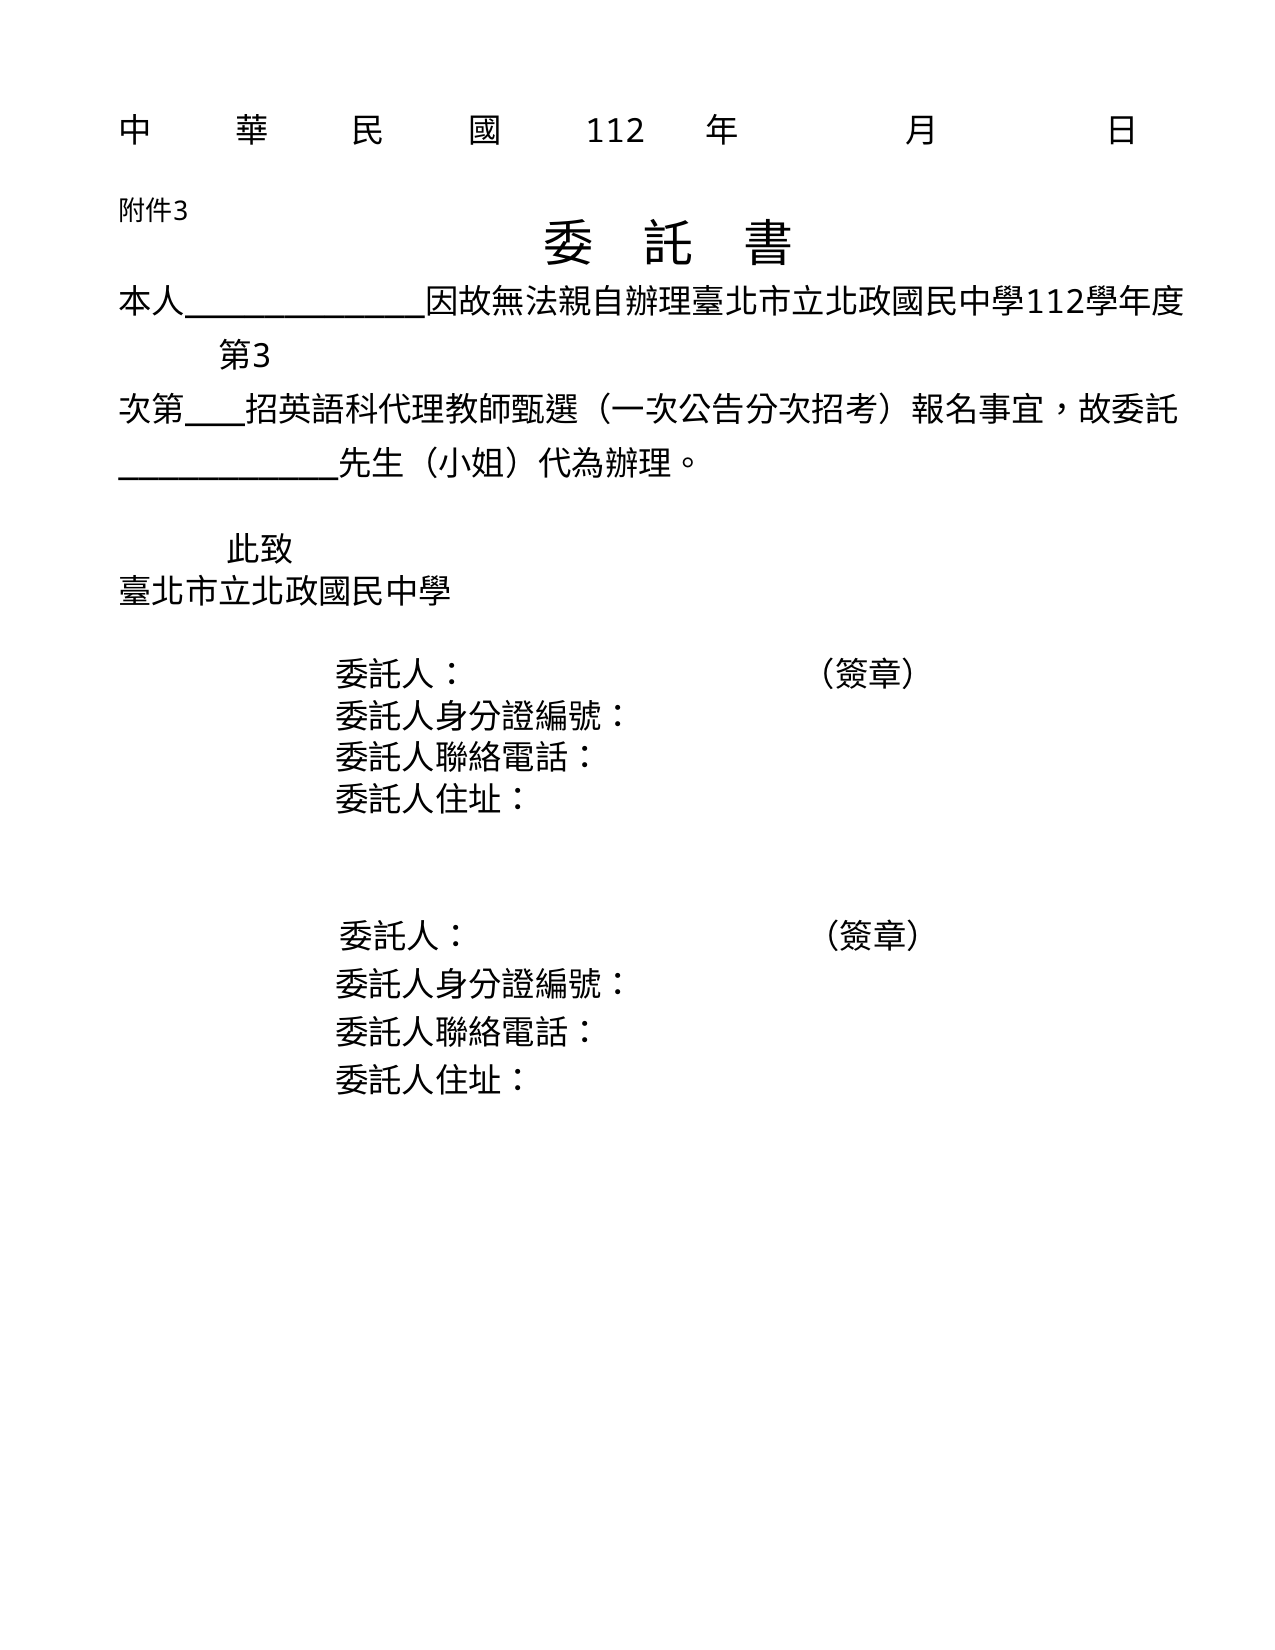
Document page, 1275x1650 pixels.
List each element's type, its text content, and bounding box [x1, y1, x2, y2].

text 次第___招英語科代理教師甄選（一次公告分次招考）報名事宜，故委託___________先生（小姐）代為辦理。 [118, 378, 1186, 486]
text 本人____________因故無法親自辦理臺北市立北政國民中學112學年度第3 [118, 270, 1186, 378]
text 臺北市立北政國民中學 委託人： （簽章） 委託人身分證編號： 委託人聯絡電話： 委託人住址： [118, 570, 1186, 861]
text 委 託 書 [193, 228, 1186, 270]
text 委託人： （簽章） 委託人身分證編號： 委託人聯絡電話： 委託人住址： [118, 909, 1186, 1208]
text 中 華 民 國 112 年 月 日 [118, 103, 1186, 152]
text 此致 [193, 528, 1186, 570]
text 附件3 [118, 189, 1186, 228]
